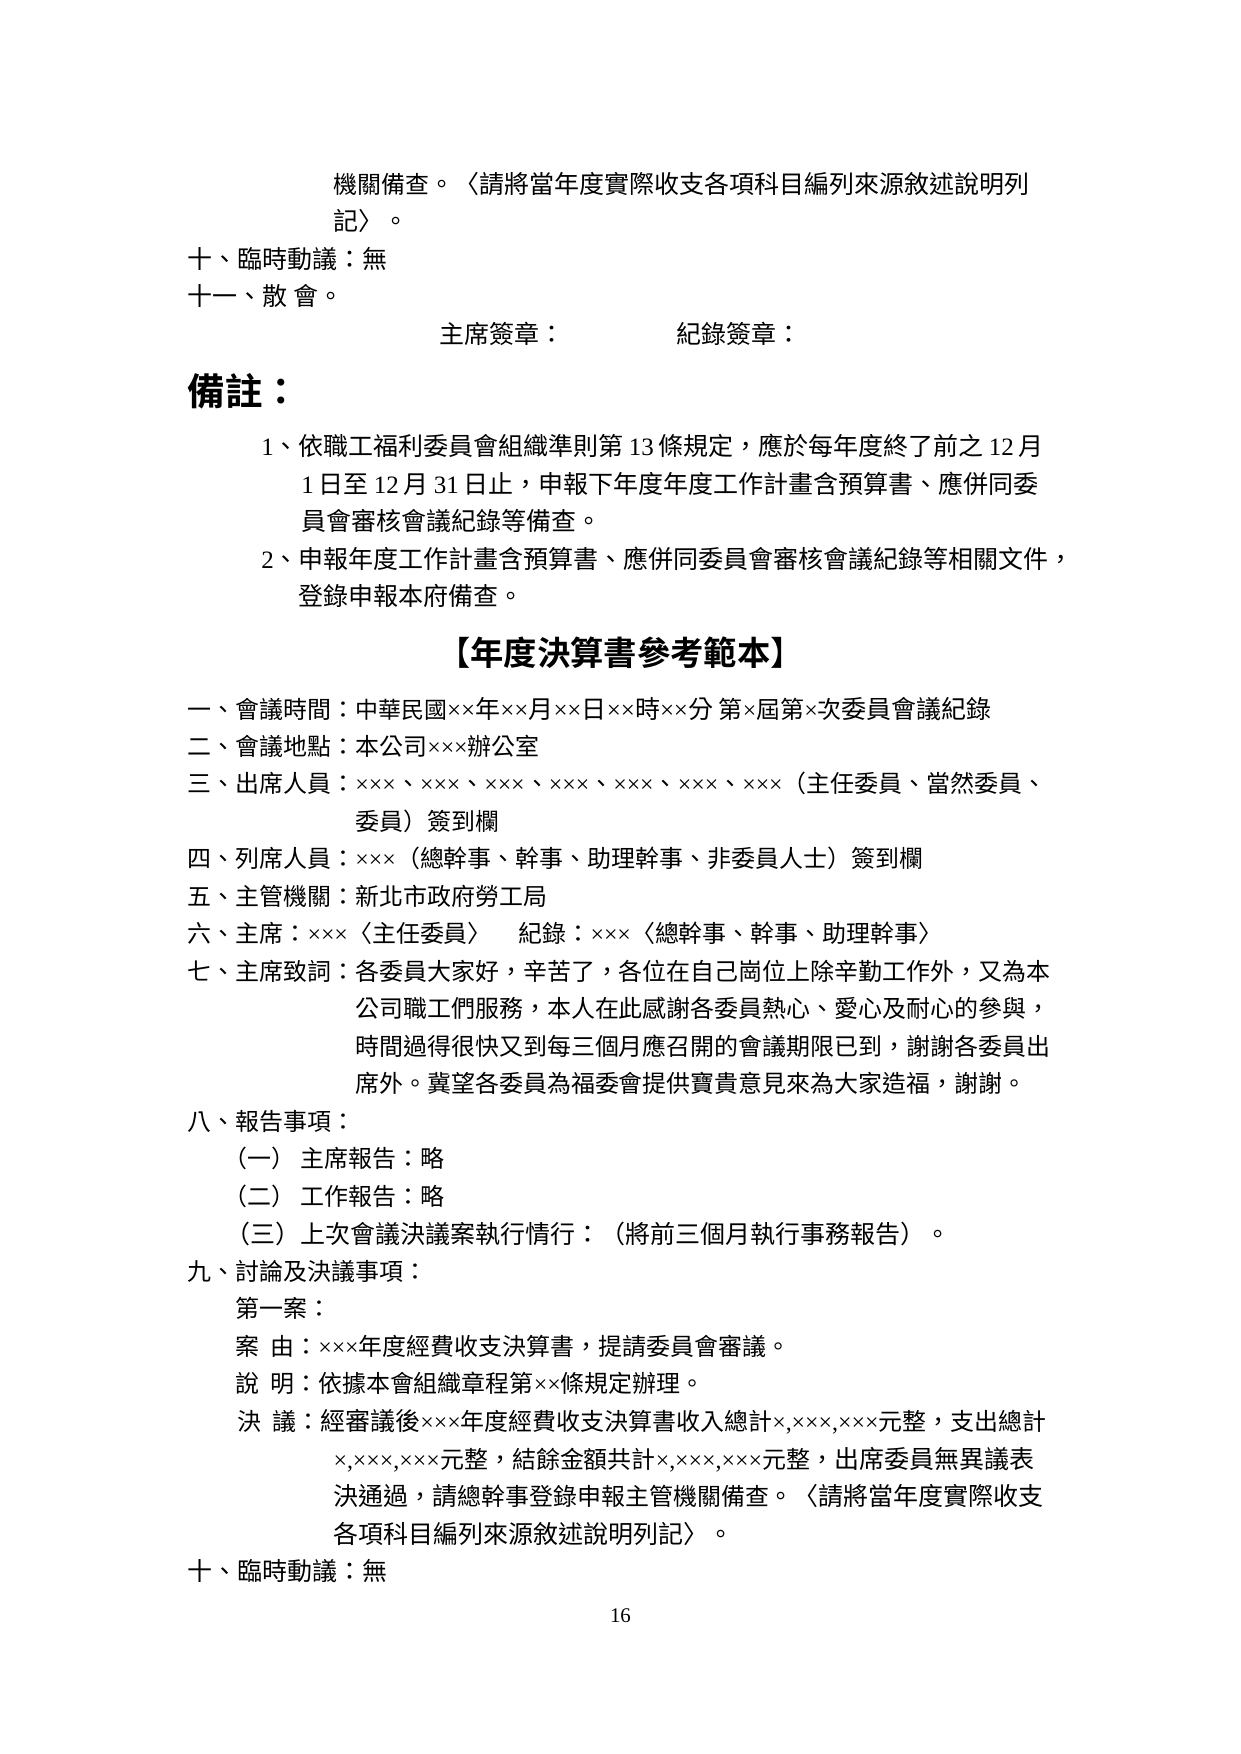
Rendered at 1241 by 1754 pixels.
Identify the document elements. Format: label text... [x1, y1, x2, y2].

text 九、討論及決議事項： [187, 1251, 1053, 1289]
text 主席簽章： 紀錄簽章： [187, 314, 1053, 351]
text 備註： [187, 351, 1053, 426]
text 四、列席人員：×××（總幹事、幹事、助理幹事、非委員人士）簽到欄 [187, 839, 1053, 876]
text 2、申報年度工作計畫含預算書、應併同委員會審核會議紀錄等相關文件，登錄申報本府備查。 [261, 539, 1053, 614]
text 十一、散 會。 [187, 276, 1053, 314]
text 決 議：經審議後×××年度經費收支決算書收入總計×,×××,×××元整，支出總計×,×××,×××元整，結餘金額共計×,×××,×××元整，出席委員無異議表決通過，請總幹事登錄申報主管機關備查。〈請將當年度實際收支各項科目編列來源敘述說明列記〉。 [237, 1401, 1053, 1551]
text 機關備查。〈請將當年度實際收支各項科目編列來源敘述說明列記〉。 [237, 164, 1053, 239]
text 十、臨時動議：無 [187, 239, 1053, 276]
text 1、依職工福利委員會組織準則第13條規定，應於每年度終了前之12月1日至12月31日止，申報下年度年度工作計畫含預算書、應併同委員會審核會議紀錄等備查。 [261, 426, 1053, 539]
text 【年度決算書參考範本】 [187, 614, 1053, 689]
text 十、臨時動議：無 [187, 1551, 1053, 1589]
text 二、會議地點：本公司×××辦公室 [187, 726, 1053, 764]
text 第一案： [187, 1289, 1053, 1326]
text 八、報告事項： [187, 1101, 1053, 1139]
text （二） 工作報告：略 [187, 1176, 1053, 1214]
text 三、出席人員：×××、×××、×××、×××、×××、×××、×××（主任委員、當然委員、委員）簽到欄 [187, 764, 1053, 839]
text 五、主管機關：新北市政府勞工局 [187, 876, 1053, 914]
text （一） 主席報告：略 [223, 1139, 999, 1176]
text 說 明：依據本會組織章程第××條規定辦理。 [187, 1364, 1053, 1401]
text 七、主席致詞：各委員大家好，辛苦了，各位在自己崗位上除辛勤工作外，又為本公司職工們服務，本人在此感謝各委員熱心、愛心及耐心的參與，時間過得很快又到每三個月應召開的會議期限已到，謝謝各委員出席外。冀望各委員為福委會提供寶貴意見來為大家造福，謝謝。 [187, 951, 1053, 1101]
text （三）上次會議決議案執行情行：（將前三個月執行事務報告）。 [187, 1214, 1053, 1251]
text 案 由：×××年度經費收支決算書，提請委員會審議。 [187, 1326, 1053, 1364]
text 六、主席：×××〈主任委員〉 紀錄：×××〈總幹事、幹事、助理幹事〉 [187, 914, 1053, 951]
text 一、會議時間：中華民國××年××月××日××時××分 第×屆第×次委員會議紀錄 [187, 689, 1053, 726]
